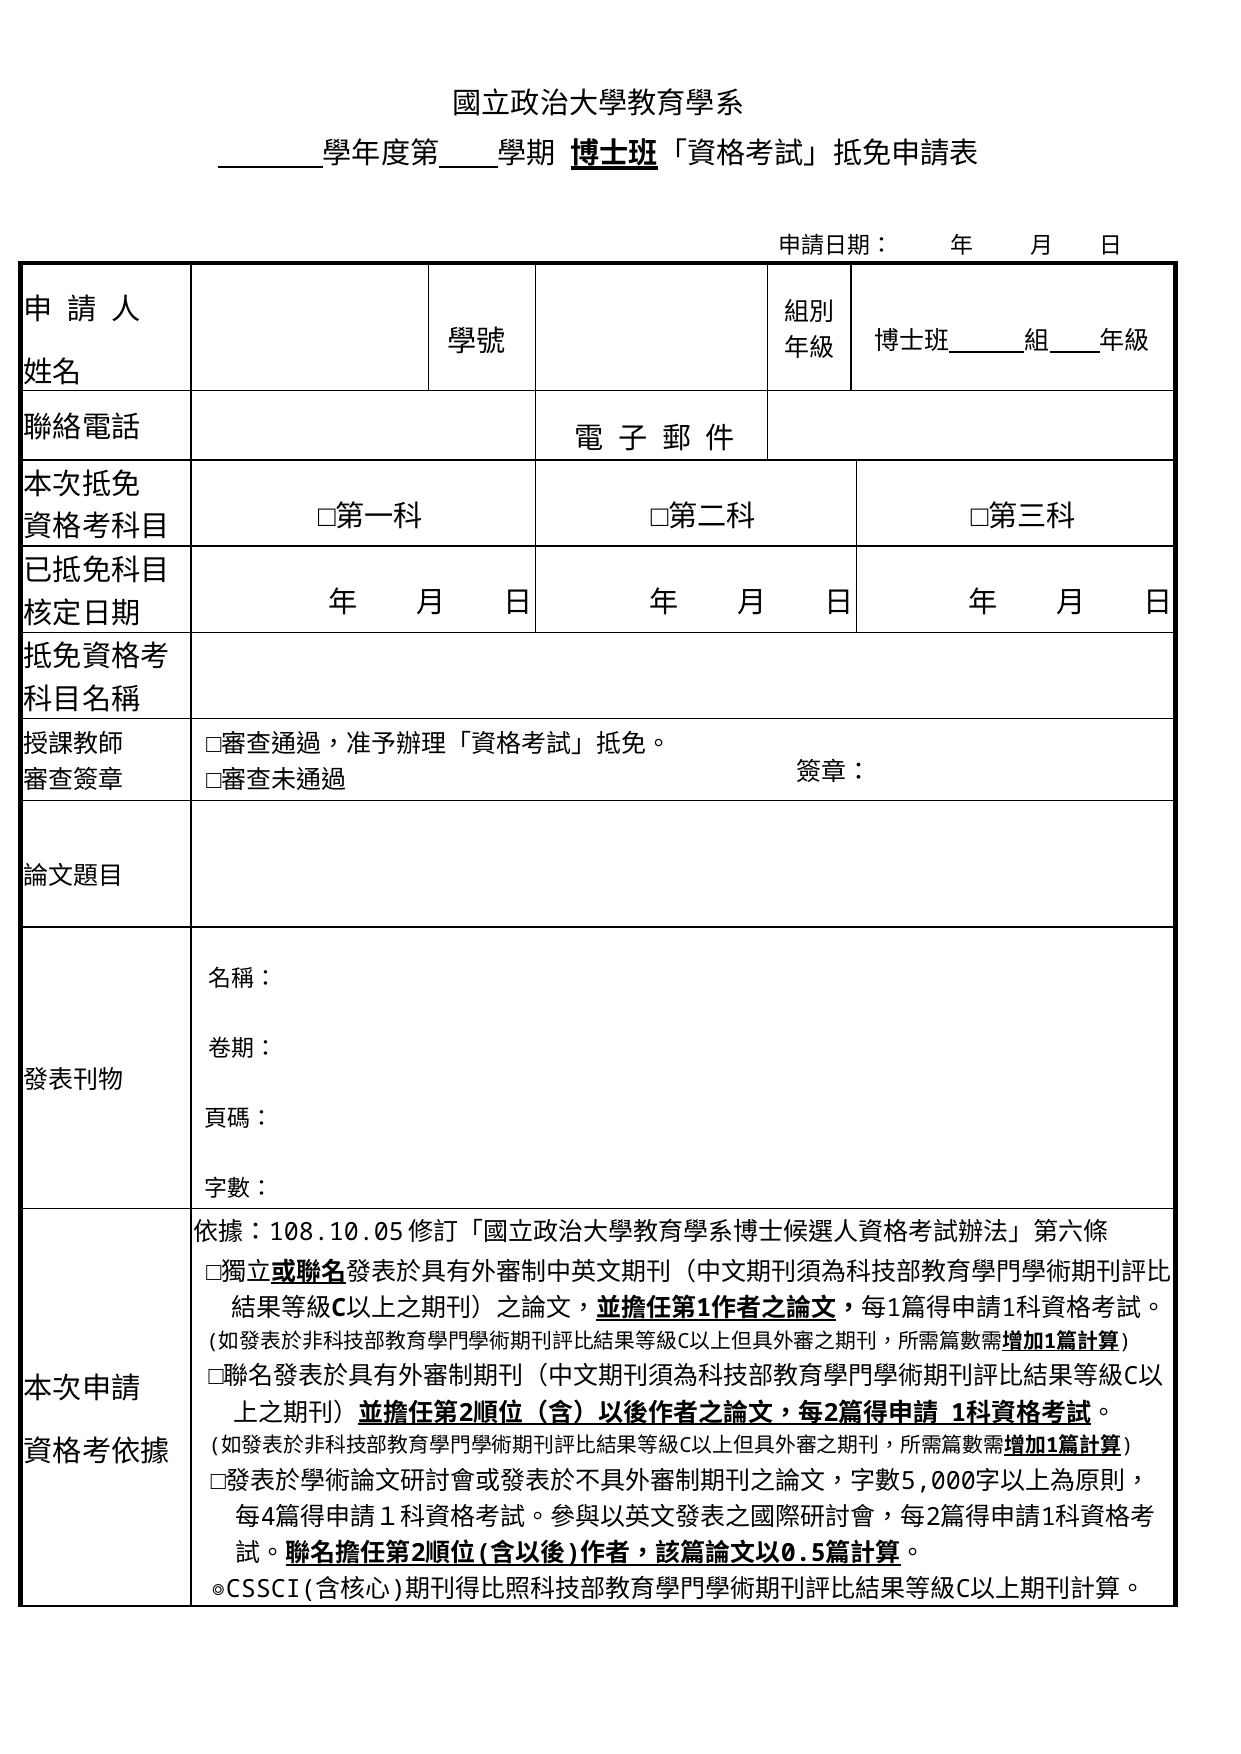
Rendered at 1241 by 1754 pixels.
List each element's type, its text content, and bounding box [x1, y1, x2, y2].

text 學年度第 學期 博士班「資格考試」抵免申請表 [74, 123, 1122, 173]
table_cell 依據：108.10.05修訂「國立政治大學教育學系博士候選人資格考試辦法」第六條 [192, 1209, 1173, 1250]
table_cell 名稱： 卷期： 頁碼： 字數： [192, 928, 1173, 1208]
table_cell 年 月 日 [857, 547, 1173, 631]
table_header 組別 年級 [768, 265, 850, 390]
table_cell □聯名發表於具有外審制期刊（中文期刊須為科技部教育學門學術期刊評比結果等級C以上之期刊）並擔任第2順位（含）以後作者之論文，每2篇得申請 1科資格考試。 (如發表於非科技部教育學門學術期刊評比結果等級C以上但具外審之期刊，所需篇數需增加1篇計算) [192, 1354, 1173, 1458]
table_cell 論文題目 [23, 801, 190, 926]
table_header 學號 [429, 265, 535, 390]
table_cell □發表於學術論文研討會或發表於不具外審制期刊之論文，字數5,000字以上為原則，每4篇得申請１科資格考試。參與以英文發表之國際研討會，每2篇得申請1科資格考試。聯名擔任第2順位(含以後)作者，該篇論文以0.5篇計算。 ◎CSSCI(含核心)期刊得比照科技部教育學門學術期刊評比結果等級C以上期刊計算。 [192, 1459, 1173, 1605]
table_cell 發表刊物 [23, 928, 190, 1208]
text 國立政治大學教育學系 [74, 73, 1122, 123]
table_cell 授課教師 審查簽章 [23, 719, 190, 799]
table_header [536, 265, 767, 390]
table_cell □審查通過，准予辦理「資格考試」抵免。 □審查未通過 [192, 719, 768, 799]
table_cell 年 月 日 [192, 547, 535, 631]
table_cell [768, 391, 1173, 459]
table_cell □第三科 [857, 461, 1173, 545]
table_header 申 請 人 姓名 [23, 265, 190, 390]
table_cell 本次申請 資格考依據 [23, 1209, 190, 1605]
table_cell 年 月 日 [536, 547, 856, 631]
table_cell □獨立或聯名發表於具有外審制中英文期刊（中文期刊須為科技部教育學門學術期刊評比結果等級C以上之期刊）之論文，並擔任第1作者之論文，每1篇得申請1科資格考試。 (如發表於非科技部教育學門學術期刊評比結果等級C以上但具外審之期刊，所需篇數需增加1篇計算) [192, 1250, 1173, 1354]
table_cell [192, 801, 1173, 926]
text 申請日期： 年 月 日 [74, 227, 1122, 261]
table_cell 已抵免科目 核定日期 [23, 547, 190, 631]
table_cell 抵免資格考 科目名稱 [23, 633, 190, 718]
table_cell □第一科 [192, 461, 535, 545]
table_cell 本次抵免 資格考科目 [23, 461, 190, 545]
table_cell 簽章： [768, 719, 1173, 799]
table_cell □第二科 [536, 461, 856, 545]
table_header 博士班 組 年級 [852, 265, 1173, 390]
table_cell 聯絡電話 [23, 391, 190, 459]
table_cell 電 子 郵 件 [536, 391, 767, 459]
table_cell [192, 633, 1173, 718]
table_cell [192, 391, 535, 459]
table_header [192, 265, 428, 390]
